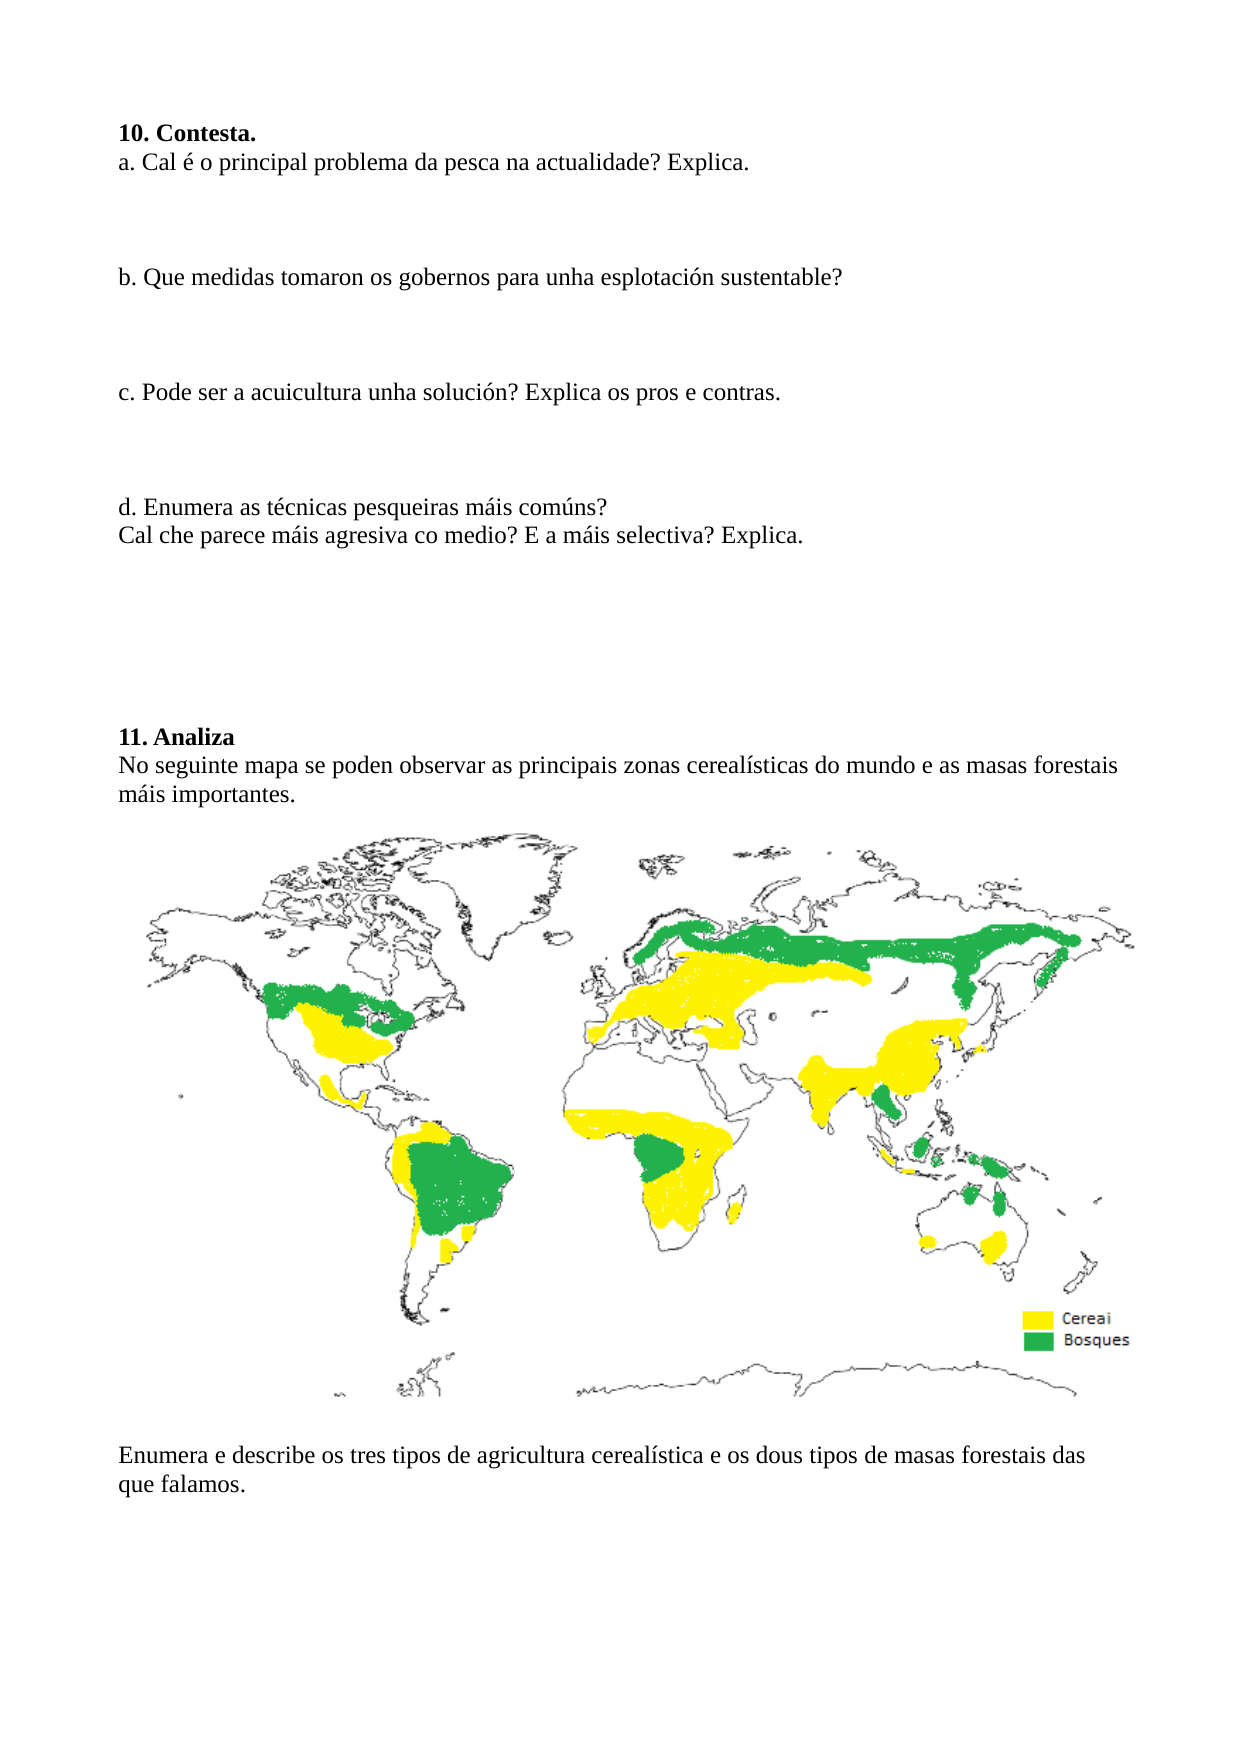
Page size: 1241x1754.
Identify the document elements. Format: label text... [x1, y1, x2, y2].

text No seguinte mapa se poden observar as principais zonas cerealísticas do mundo e as masas forestais máis importantes. [118, 751, 1122, 808]
text Enumera e describe os tres tipos de agricultura cerealística e os dous tipos de masas forestais das que falamos. [118, 1441, 1122, 1498]
text 11. Analiza [118, 722, 1122, 751]
text 10. Contesta. [118, 118, 1122, 147]
text d. Enumera as técnicas pesqueiras máis comúns? [118, 492, 1122, 521]
text Cal che parece máis agresiva co medio? E a máis selectiva? Explica. [118, 521, 1122, 549]
text b. Que medidas tomaron os gobernos para unha esplotación sustentable? [118, 262, 1122, 291]
text c. Pode ser a acuicultura unha solución? Explica os pros e contras. [118, 377, 1122, 406]
text a. Cal é o principal problema da pesca na actualidade? Explica. [118, 147, 1122, 176]
